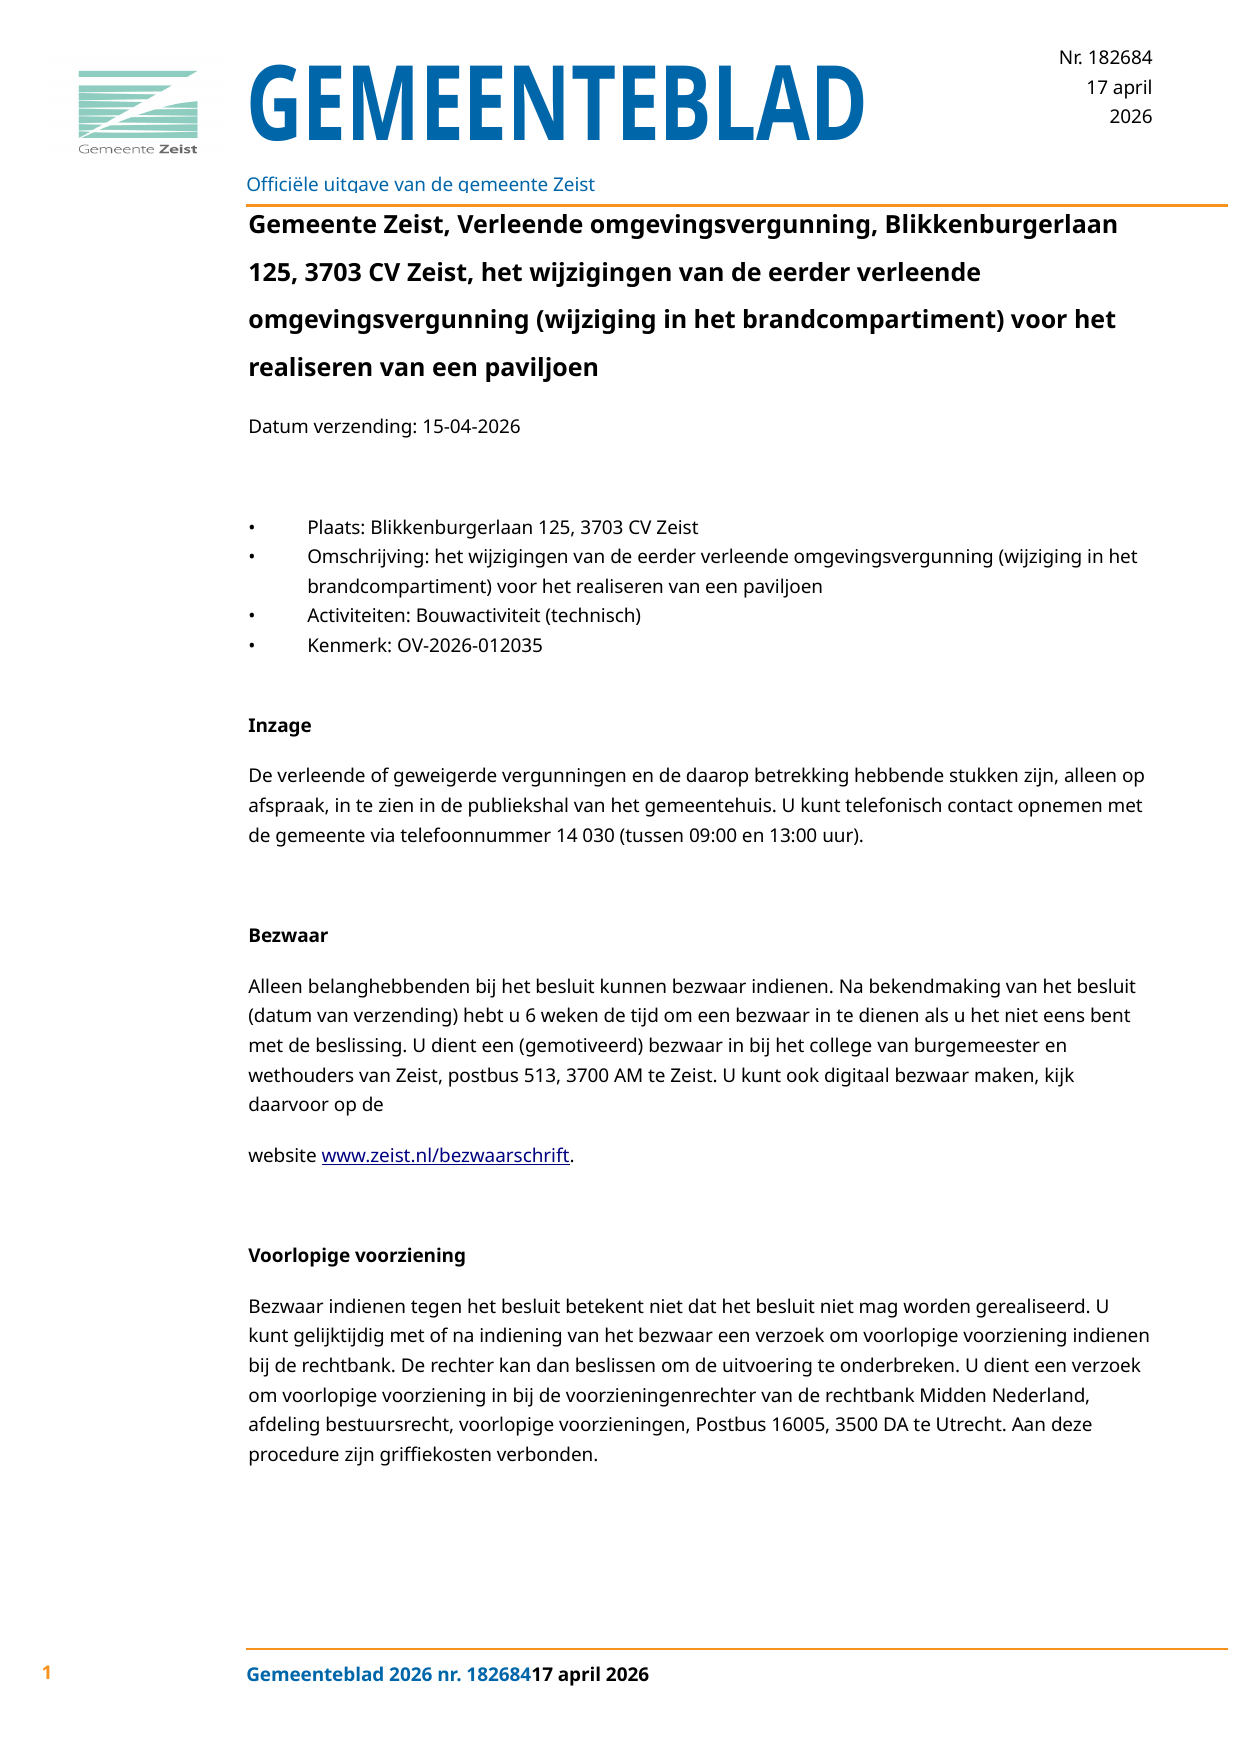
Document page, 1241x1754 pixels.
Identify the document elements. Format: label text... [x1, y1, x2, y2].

picture [41, 47, 231, 172]
list Omschrijving: het wijzigingen van de eerder verleende omgevingsvergunning (wijziging in het brandcompartiment) voor het realiseren van een paviljoen [248, 543, 1152, 599]
list Plaats: Blikkenburgerlaan 125, 3703 CV Zeist [248, 514, 1152, 540]
text Bezwaar [248, 923, 1152, 948]
list Kenmerk: OV-2026-012035 [248, 632, 1152, 658]
text Alleen belanghebbenden bij het besluit kunnen bezwaar indienen. Na bekendmaking van het besluit (datum van verzending) hebt u 6 weken de tijd om een bezwaar in te dienen als u het niet eens bent met de beslissing. U dient een (gemotiveerd) bezwaar in bij het college van burgemeester en wethouders van Zeist, postbus 513, 3700 AM te Zeist. U kunt ook digitaal bezwaar maken, kijk daarvoor op de [248, 973, 1152, 1117]
text Gemeente Zeist, Verleende omgevingsvergunning, Blikkenburgerlaan 125, 3703 CV Zeist, het wijzigingen van de eerder verleende omgevingsvergunning (wijziging in het brandcompartiment) voor het realiseren van een paviljoen [248, 207, 1152, 384]
text De verleende of geweigerde vergunningen en de daarop betrekking hebbende stukken zijn, alleen op afspraak, in te zien in de publiekshal van het gemeentehuis. U kunt telefonisch contact opnemen met de gemeente via telefoonnummer 14 030 (tussen 09:00 en 13:00 uur). [248, 763, 1152, 848]
text Inzage [248, 712, 1152, 738]
list Activiteiten: Bouwactiviteit (technisch) [248, 603, 1152, 628]
text Voorlopige voorziening [248, 1243, 1152, 1268]
text Datum verzending: 15-04-2026 [248, 413, 1152, 439]
text Bezwaar indienen tegen het besluit betekent niet dat het besluit niet mag worden gerealiseerd. U kunt gelijktijdig met of na indiening van het bezwaar een verzoek om voorlopige voorziening indienen bij de rechtbank. De rechter kan dan beslissen om de uitvoering te onderbreken. U dient een verzoek om voorlopige voorziening in bij de voorzieningenrechter van de rechtbank Midden Nederland, afdeling bestuursrecht, voorlopige voorzieningen, Postbus 16005, 3500 DA te Utrecht. Aan deze procedure zijn griffiekosten verbonden. [248, 1293, 1152, 1467]
text website www.zeist.nl/bezwaarschrift. [248, 1142, 1152, 1168]
